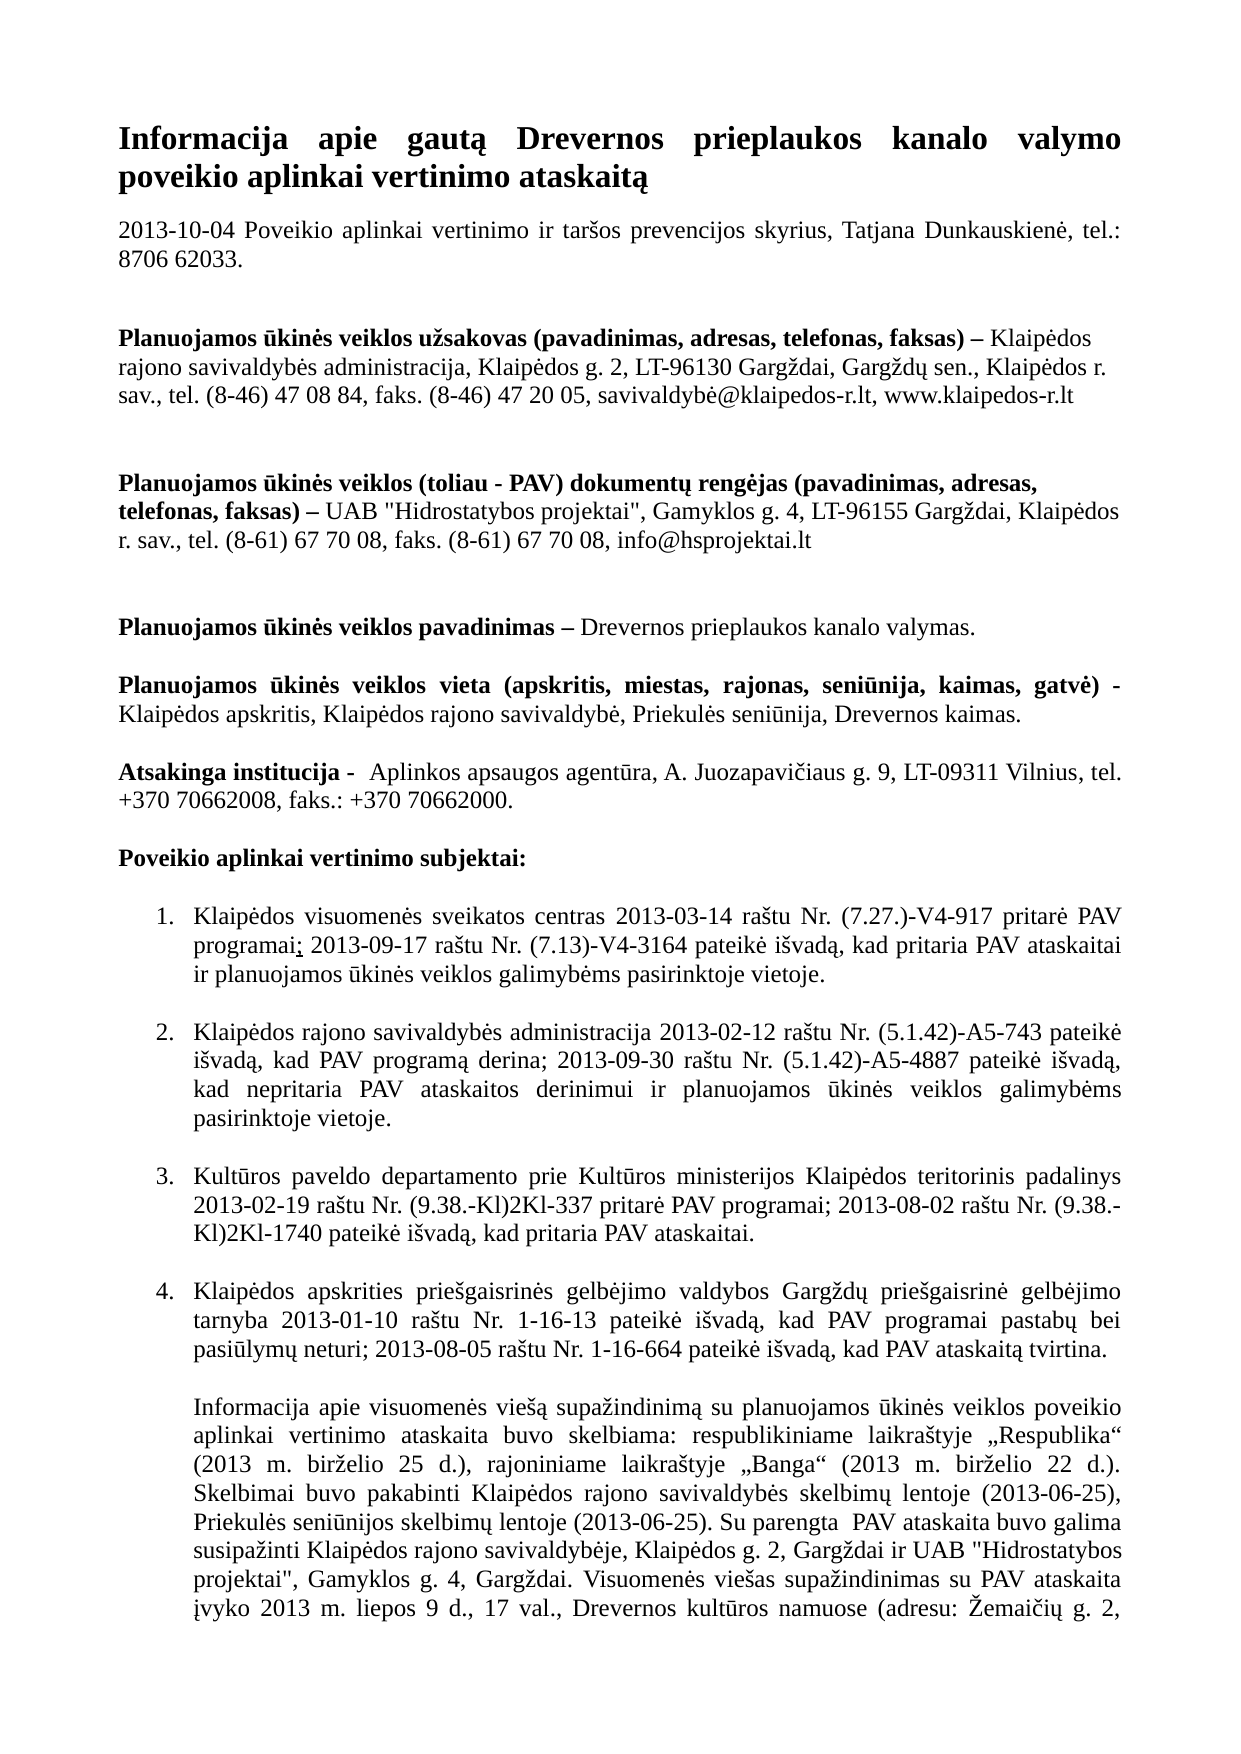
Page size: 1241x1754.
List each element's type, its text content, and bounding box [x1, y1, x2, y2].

list Klaipėdos apskrities priešgaisrinės gelbėjimo valdybos Gargždų priešgaisrinė gelbėjimo tarnyba 2013-01-10 raštu Nr. 1-16-13 pateikė išvadą, kad PAV programai pastabų bei pasiūlymų neturi; 2013-08-05 raštu Nr. 1-16-664 pateikė išvadą, kad PAV ataskaitą tvirtina. [156, 1276, 1122, 1363]
text Atsakinga institucija - Aplinkos apsaugos agentūra, A. Juozapavičiaus g. 9, LT-09311 Vilnius, tel. +370 70662008, faks.: +370 70662000. [118, 757, 1122, 814]
text Planuojamos ūkinės veiklos vieta (apskritis, miestas, rajonas, seniūnija, kaimas, gatvė) - Klaipėdos apskritis, Klaipėdos rajono savivaldybė, Priekulės seniūnija, Drevernos kaimas. [118, 670, 1122, 728]
text 2013-10-04 Poveikio aplinkai vertinimo ir taršos prevencijos skyrius, Tatjana Dunkauskienė, tel.: 8706 62033. [118, 216, 1122, 273]
list Klaipėdos rajono savivaldybės administracija 2013-02-12 raštu Nr. (5.1.42)-A5-743 pateikė išvadą, kad PAV programą derina; 2013-09-30 raštu Nr. (5.1.42)-A5-4887 pateikė išvadą, kad nepritaria PAV ataskaitos derinimui ir planuojamos ūkinės veiklos galimybėms pasirinktoje vietoje. [156, 1017, 1122, 1132]
text Poveikio aplinkai vertinimo subjektai: [118, 843, 1122, 872]
list Kultūros paveldo departamento prie Kultūros ministerijos Klaipėdos teritorinis padalinys 2013-02-19 raštu Nr. (9.38.-Kl)2Kl-337 pritarė PAV programai; 2013-08-02 raštu Nr. (9.38.-Kl)2Kl-1740 pateikė išvadą, kad pritaria PAV ataskaitai. [156, 1161, 1122, 1247]
list Klaipėdos visuomenės sveikatos centras 2013-03-14 raštu Nr. (7.27.)-V4-917 pritarė PAV programai; 2013-09-17 raštu Nr. (7.13)-V4-3164 pateikė išvadą, kad pritaria PAV ataskaitai ir planuojamos ūkinės veiklos galimybėms pasirinktoje vietoje. [156, 901, 1122, 988]
text Planuojamos ūkinės veiklos užsakovas (pavadinimas, adresas, telefonas, faksas) – Klaipėdos rajono savivaldybės administracija, Klaipėdos g. 2, LT-96130 Gargždai, Gargždų sen., Klaipėdos r. sav., tel. (8-46) 47 08 84, faks. (8-46) 47 20 05, savivaldybė@klaipedos-r.lt, www.klaipedos-r.lt [118, 323, 1122, 409]
text Planuojamos ūkinės veiklos pavadinimas – Drevernos prieplaukos kanalo valymas. [118, 612, 1122, 641]
text Informacija apie gautą Drevernos prieplaukos kanalo valymo poveikio aplinkai vertinimo ataskaitą [118, 118, 1122, 195]
text Planuojamos ūkinės veiklos (toliau - PAV) dokumentų rengėjas (pavadinimas, adresas, telefonas, faksas) – UAB "Hidrostatybos projektai", Gamyklos g. 4, LT-96155 Gargždai, Klaipėdos r. sav., tel. (8-61) 67 70 08, faks. (8-61) 67 70 08, info@hsprojektai.lt [118, 468, 1122, 554]
list Informacija apie visuomenės viešą supažindinimą su planuojamos ūkinės veiklos poveikio aplinkai vertinimo ataskaita buvo skelbiama: respublikiniame laikraštyje „Respublika“ (2013 m. birželio 25 d.), rajoniniame laikraštyje „Banga“ (2013 m. birželio 22 d.). Skelbimai buvo pakabinti Klaipėdos rajono savivaldybės skelbimų lentoje (2013-06-25), Priekulės seniūnijos skelbimų lentoje (2013-06-25). Su parengta PAV ataskaita buvo galima susipažinti Klaipėdos rajono savivaldybėje, Klaipėdos g. 2, Gargždai ir UAB "Hidrostatybos projektai", Gamyklos g. 4, Gargždai. Visuomenės viešas supažindinimas su PAV ataskaita įvyko 2013 m. liepos 9 d., 17 val., Drevernos kultūros namuose (adresu: Žemaičių g. 2, [156, 1392, 1122, 1622]
